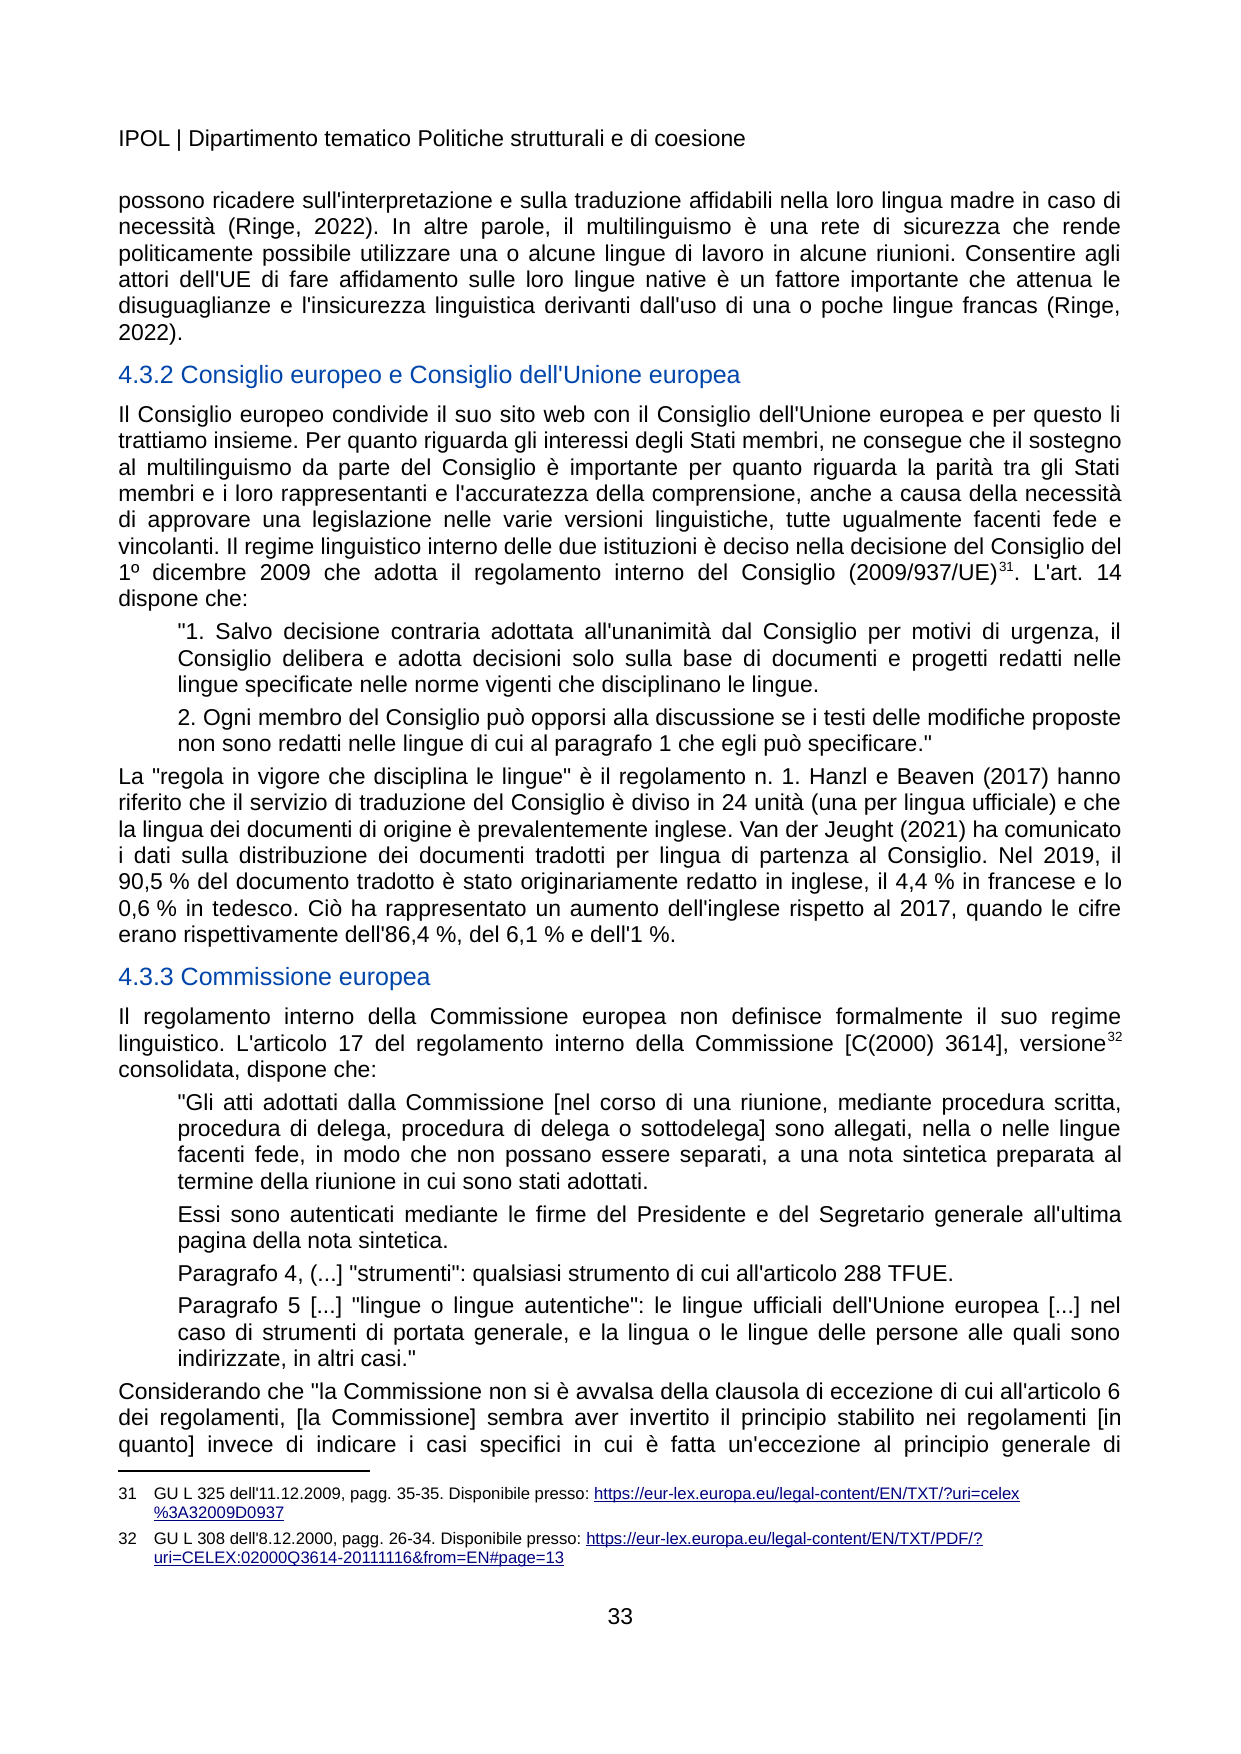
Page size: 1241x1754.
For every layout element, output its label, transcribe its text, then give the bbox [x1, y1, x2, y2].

text La "regola in vigore che disciplina le lingue" è il regolamento n. 1. Hanzl e Beaven (2017) hanno riferito che il servizio di traduzione del Consiglio è diviso in 24 unità (una per lingua ufficiale) e che la lingua dei documenti di origine è prevalentemente inglese. Van der Jeught (2021) ha comunicato i dati sulla distribuzione dei documenti tradotti per lingua di partenza al Consiglio. Nel 2019, il 90,5 % del documento tradotto è stato originariamente redatto in inglese, il 4,4 % in francese e lo 0,6 % in tedesco. Ciò ha rappresentato un aumento dell'inglese rispetto al 2017, quando le cifre erano rispettivamente dell'86,4 %, del 6,1 % e dell'1 %. [118, 763, 1122, 947]
subtitle 4.3.3 Commissione europea [118, 962, 1122, 991]
text Paragrafo 4, (...] "strumenti": qualsiasi strumento di cui all'articolo 288 TFUE. [177, 1260, 1122, 1286]
text possono ricadere sull'interpretazione e sulla traduzione affidabili nella loro lingua madre in caso di necessità (Ringe, 2022). In altre parole, il multilinguismo è una rete di sicurezza che rende politicamente possibile utilizzare una o alcune lingue di lavoro in alcune riunioni. Consentire agli attori dell'UE di fare affidamento sulle loro lingue native è un fattore importante che attenua le disuguaglianze e l'insicurezza linguistica derivanti dall'uso di una o poche lingue francas (Ringe, 2022). [118, 187, 1122, 345]
text GU L 308 dell'8.12.2000, pagg. 26-34. Disponibile presso: https://eur-lex.europa.eu/legal-content/EN/TXT/PDF/?uri=CELEX:02000Q3614-20111116&from=EN#page=13 [118, 1529, 1122, 1567]
subtitle 4.3.2 Consiglio europeo e Consiglio dell'Unione europea [118, 359, 1122, 388]
text 2. Ogni membro del Consiglio può opporsi alla discussione se i testi delle modifiche proposte non sono redatti nelle lingue di cui al paragrafo 1 che egli può specificare." [177, 704, 1122, 756]
text Il Consiglio europeo condivide il suo sito web con il Consiglio dell'Unione europea e per questo li trattiamo insieme. Per quanto riguarda gli interessi degli Stati membri, ne consegue che il sostegno al multilinguismo da parte del Consiglio è importante per quanto riguarda la parità tra gli Stati membri e i loro rappresentanti e l'accuratezza della comprensione, anche a causa della necessità di approvare una legislazione nelle varie versioni linguistiche, tutte ugualmente facenti fede e vincolanti. Il regime linguistico interno delle due istituzioni è deciso nella decisione del Consiglio del 1º dicembre 2009 che adotta il regolamento interno del Consiglio (2009/937/UE). L'art. 14 dispone che: [118, 401, 1122, 612]
text GU L 325 dell'11.12.2009, pagg. 35-35. Disponibile presso: https://eur-lex.europa.eu/legal-content/EN/TXT/?uri=celex%3A32009D0937 [118, 1484, 1122, 1522]
text Essi sono autenticati mediante le firme del Presidente e del Segretario generale all'ultima pagina della nota sintetica. [177, 1201, 1122, 1253]
text Paragrafo 5 [...] "lingue o lingue autentiche": le lingue ufficiali dell'Unione europea [...] nel caso di strumenti di portata generale, e la lingua o le lingue delle persone alle quali sono indirizzate, in altri casi." [177, 1292, 1122, 1372]
text "1. Salvo decisione contraria adottata all'unanimità dal Consiglio per motivi di urgenza, il Consiglio delibera e adotta decisioni solo sulla base di documenti e progetti redatti nelle lingue specificate nelle norme vigenti che disciplinano le lingue. [177, 618, 1122, 697]
text Considerando che "la Commissione non si è avvalsa della clausola di eccezione di cui all'articolo 6 dei regolamenti, [la Commissione] sembra aver invertito il principio stabilito nei regolamenti [in quanto] invece di indicare i casi specifici in cui è fatta un'eccezione al principio generale di [118, 1378, 1122, 1457]
text Il regolamento interno della Commissione europea non definisce formalmente il suo regime linguistico. L'articolo 17 del regolamento interno della Commissione [C(2000) 3614], versione consolidata, dispone che: [118, 1003, 1122, 1082]
text "Gli atti adottati dalla Commissione [nel corso di una riunione, mediante procedura scritta, procedura di delega, procedura di delega o sottodelega] sono allegati, nella o nelle lingue facenti fede, in modo che non possano essere separati, a una nota sintetica preparata al termine della riunione in cui sono stati adottati. [177, 1089, 1122, 1194]
